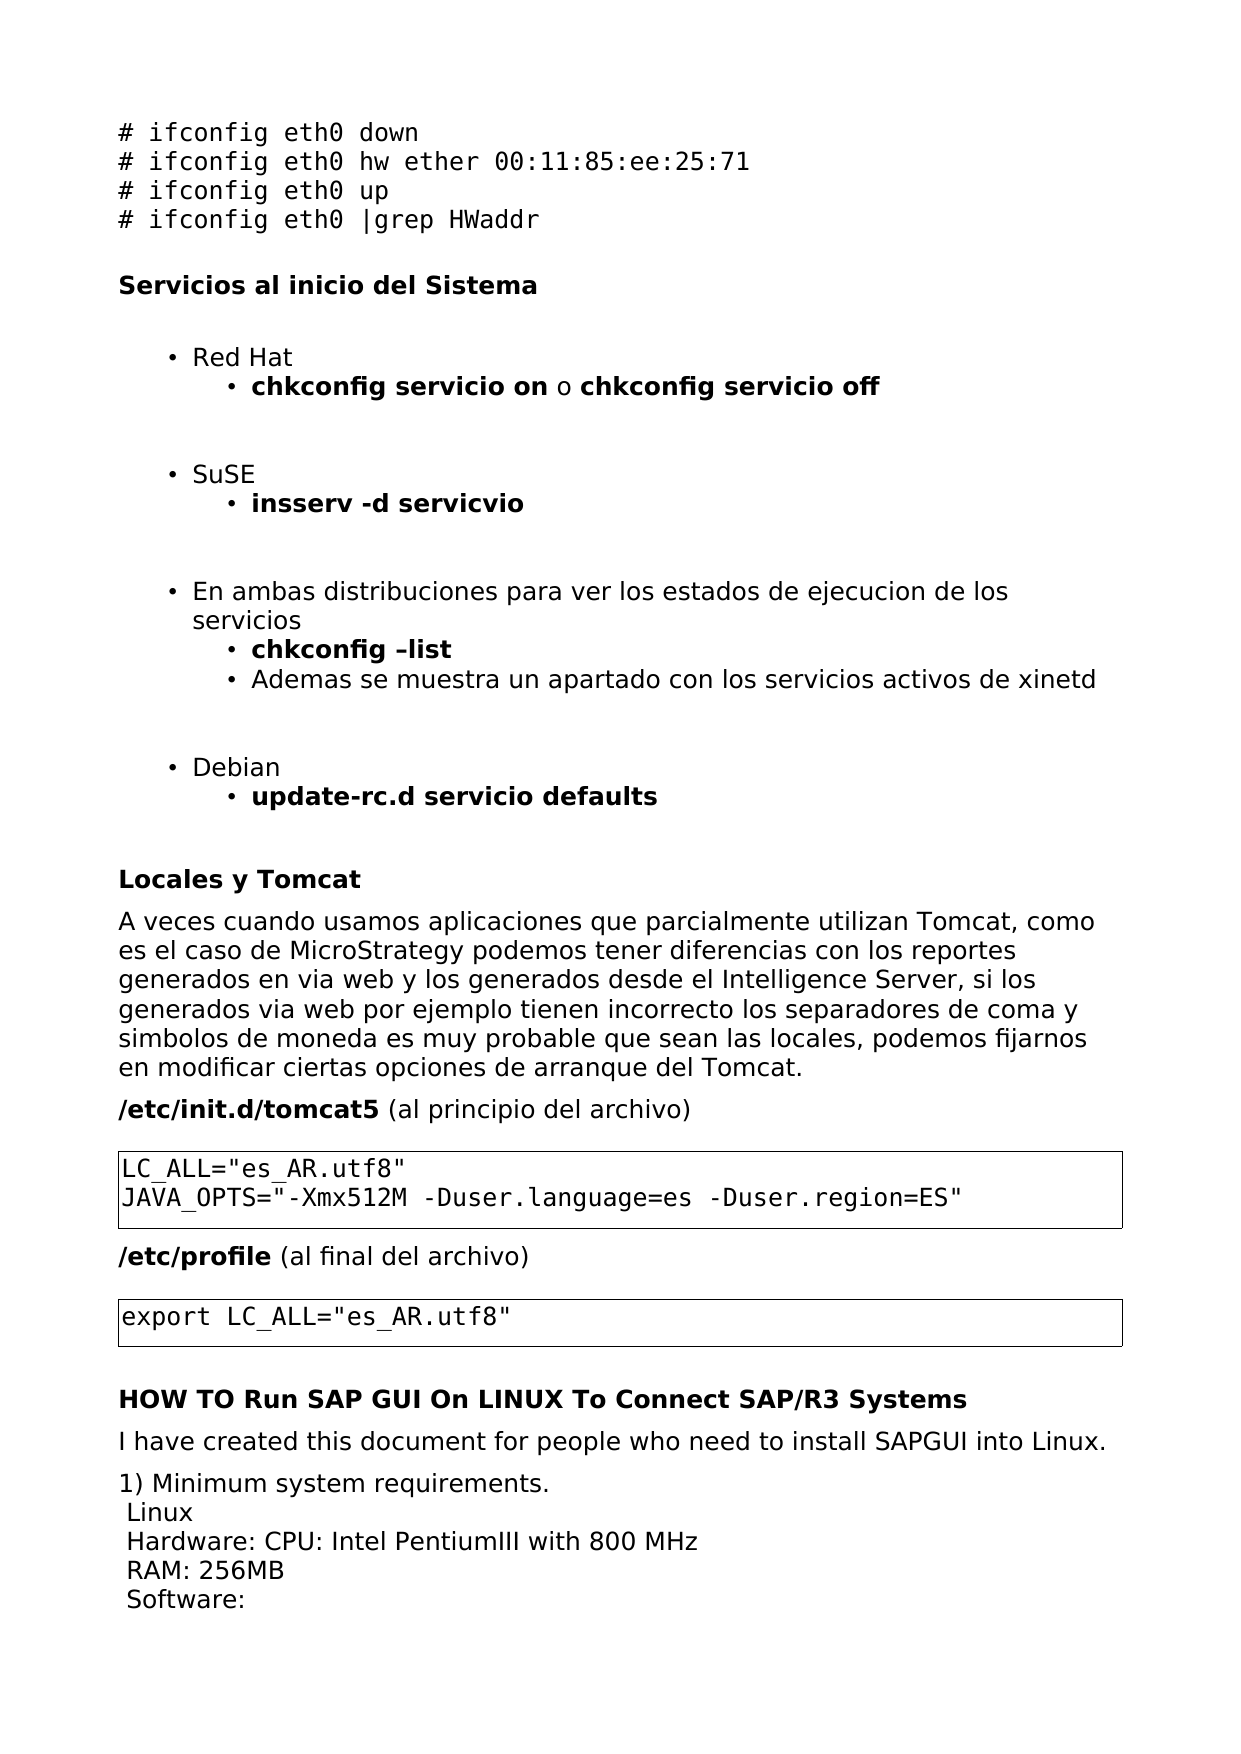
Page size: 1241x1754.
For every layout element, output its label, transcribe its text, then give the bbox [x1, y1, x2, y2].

list chkconfig –list [236, 636, 1122, 665]
list SuSE [177, 460, 1122, 489]
subtitle HOW TO Run SAP GUI On LINUX To Connect SAP/R3 Systems [118, 1386, 1122, 1415]
table_header export LC_ALL="es_AR.utf8" [119, 1300, 1122, 1346]
list Ademas se muestra un apartado con los servicios activos de xinetd [236, 665, 1122, 694]
list Red Hat [177, 343, 1122, 372]
text 1) Minimum system requirements. Linux Hardware: CPU: Intel PentiumIII with 800 MHz RAM: 256MB Software: [118, 1469, 1122, 1615]
list chkconfig servicio on o chkconfig servicio off [236, 372, 1122, 401]
list update-rc.d servicio defaults [236, 782, 1122, 811]
subtitle Locales y Tomcat [118, 866, 1122, 895]
text /etc/init.d/tomcat5 (al principio del archivo) [118, 1095, 1122, 1124]
text I have created this document for people who need to install SAPGUI into Linux. [118, 1427, 1122, 1456]
text /etc/profile (al final del archivo) [118, 1242, 1122, 1271]
subtitle Servicios al inicio del Sistema [118, 272, 1122, 301]
list insserv -d servicvio [236, 489, 1122, 518]
text # ifconfig eth0 down # ifconfig eth0 hw ether 00:11:85:ee:25:71 # ifconfig eth0 up # ifconfig eth0 |grep HWaddr [118, 118, 1122, 235]
table_header LC_ALL="es_AR.utf8" JAVA_OPTS="-Xmx512M -Duser.language=es -Duser.region=ES" [119, 1152, 1122, 1227]
list Debian [177, 753, 1122, 782]
list En ambas distribuciones para ver los estados de ejecucion de los servicios [177, 577, 1122, 636]
text A veces cuando usamos aplicaciones que parcialmente utilizan Tomcat, como es el caso de MicroStrategy podemos tener diferencias con los reportes generados en via web y los generados desde el Intelligence Server, si los generados via web por ejemplo tienen incorrecto los separadores de coma y simbolos de moneda es muy probable que sean las locales, podemos fijarnos en modificar ciertas opciones de arranque del Tomcat. [118, 907, 1122, 1082]
